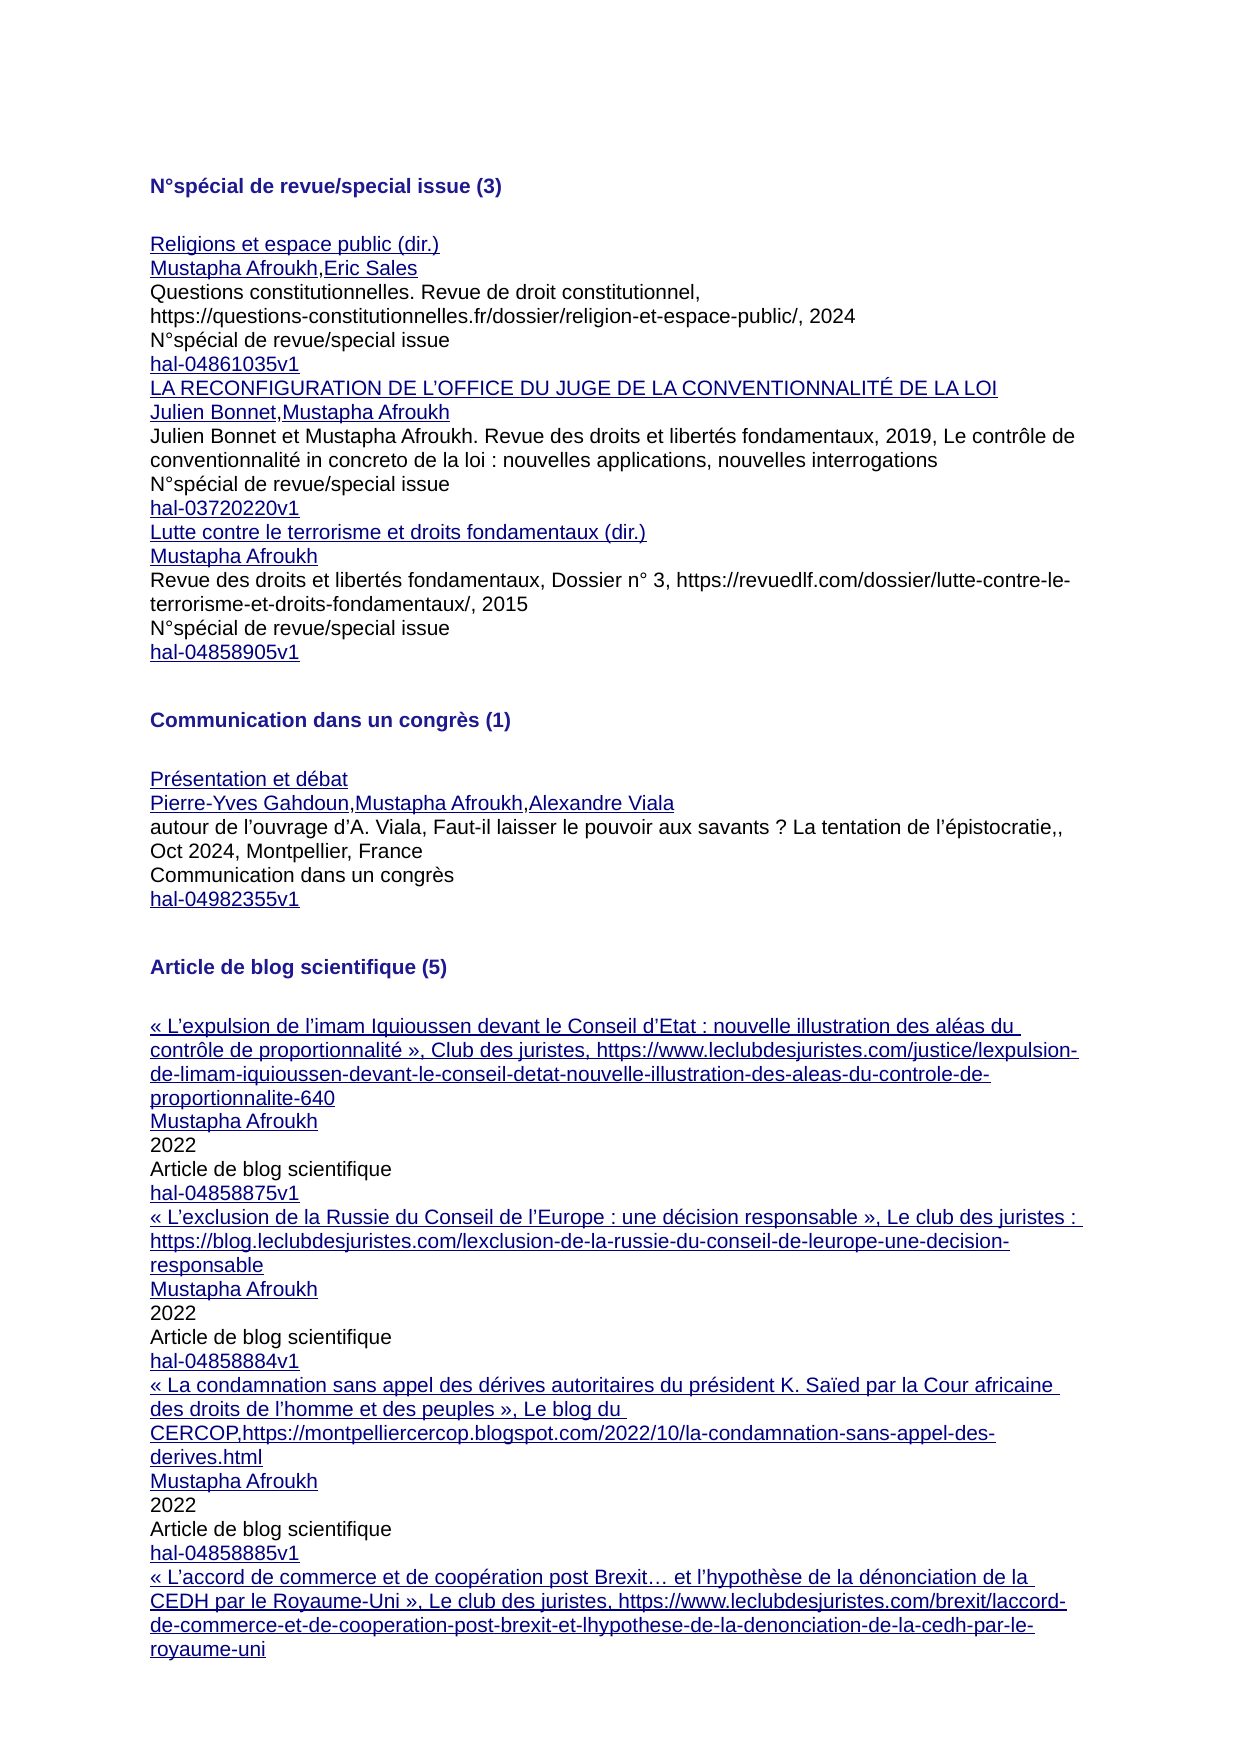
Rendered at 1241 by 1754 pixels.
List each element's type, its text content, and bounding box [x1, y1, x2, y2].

table_header Religions et espace public (dir.) Mustapha Afroukh,Eric Sales Questions constitutionnelles. Revue de droit constitutionnel, https://questions-constitutionnelles.fr/dossier/religion-et-espace-public/, 2024 N°spécial de revue/special issue hal-04861035v1 [150, 232, 1090, 376]
table_header Présentation et débat Pierre-Yves Gahdoun,Mustapha Afroukh,Alexandre Viala autour de l’ouvrage d’A. Viala, Faut-il laisser le pouvoir aux savants ? La tentation de l’épistocratie,, Oct 2024, Montpellier, France Communication dans un congrès hal-04982355v1 [150, 767, 1090, 910]
table_cell « L’exclusion de la Russie du Conseil de l’Europe : une décision responsable », Le club des juristes : https://blog.leclubdesjuristes.com/lexclusion-de-la-russie-du-conseil-de-leurope-une-decision-responsable Mustapha Afroukh 2022 Article de blog scientifique hal-04858884v1 [150, 1205, 1090, 1373]
table_cell LA RECONFIGURATION DE L’OFFICE DU JUGE DE LA CONVENTIONNALITÉ DE LA LOI Julien Bonnet,Mustapha Afroukh Julien Bonnet et Mustapha Afroukh. Revue des droits et libertés fondamentaux, 2019, Le contrôle de conventionnalité in concreto de la loi : nouvelles applications, nouvelles interrogations N°spécial de revue/special issue hal-03720220v1 [150, 376, 1090, 520]
table_cell « La condamnation sans appel des dérives autoritaires du président K. Saïed par la Cour africaine des droits de l’homme et des peuples », Le blog du CERCOP,https://montpelliercercop.blogspot.com/2022/10/la-condamnation-sans-appel-des-derives.html Mustapha Afroukh 2022 Article de blog scientifique hal-04858885v1 [150, 1373, 1090, 1564]
subtitle Article de blog scientifique (5) [150, 955, 1090, 979]
subtitle N°spécial de revue/special issue (3) [150, 174, 1090, 198]
table_header « L’expulsion de l’imam Iquioussen devant le Conseil d’Etat : nouvelle illustration des aléas du contrôle de proportionnalité », Club des juristes, https://www.leclubdesjuristes.com/justice/lexpulsion-de-limam-iquioussen-devant-le-conseil-detat-nouvelle-illustration-des-aleas-du-controle-de-proportionnalite-640 Mustapha Afroukh 2022 Article de blog scientifique hal-04858875v1 [150, 1014, 1090, 1205]
table_cell Lutte contre le terrorisme et droits fondamentaux (dir.) Mustapha Afroukh Revue des droits et libertés fondamentaux, Dossier n° 3, https://revuedlf.com/dossier/lutte-contre-le-terrorisme-et-droits-fondamentaux/, 2015 N°spécial de revue/special issue hal-04858905v1 [150, 520, 1090, 663]
table_cell « L’accord de commerce et de coopération post Brexit… et l’hypothèse de la dénonciation de la CEDH par le Royaume-Uni », Le club des juristes, https://www.leclubdesjuristes.com/brexit/laccord-de-commerce-et-de-cooperation-post-brexit-et-lhypothese-de-la-denonciation-de-la-cedh-par-le-royaume-uni [150, 1565, 1090, 1660]
subtitle Communication dans un congrès (1) [150, 708, 1090, 732]
